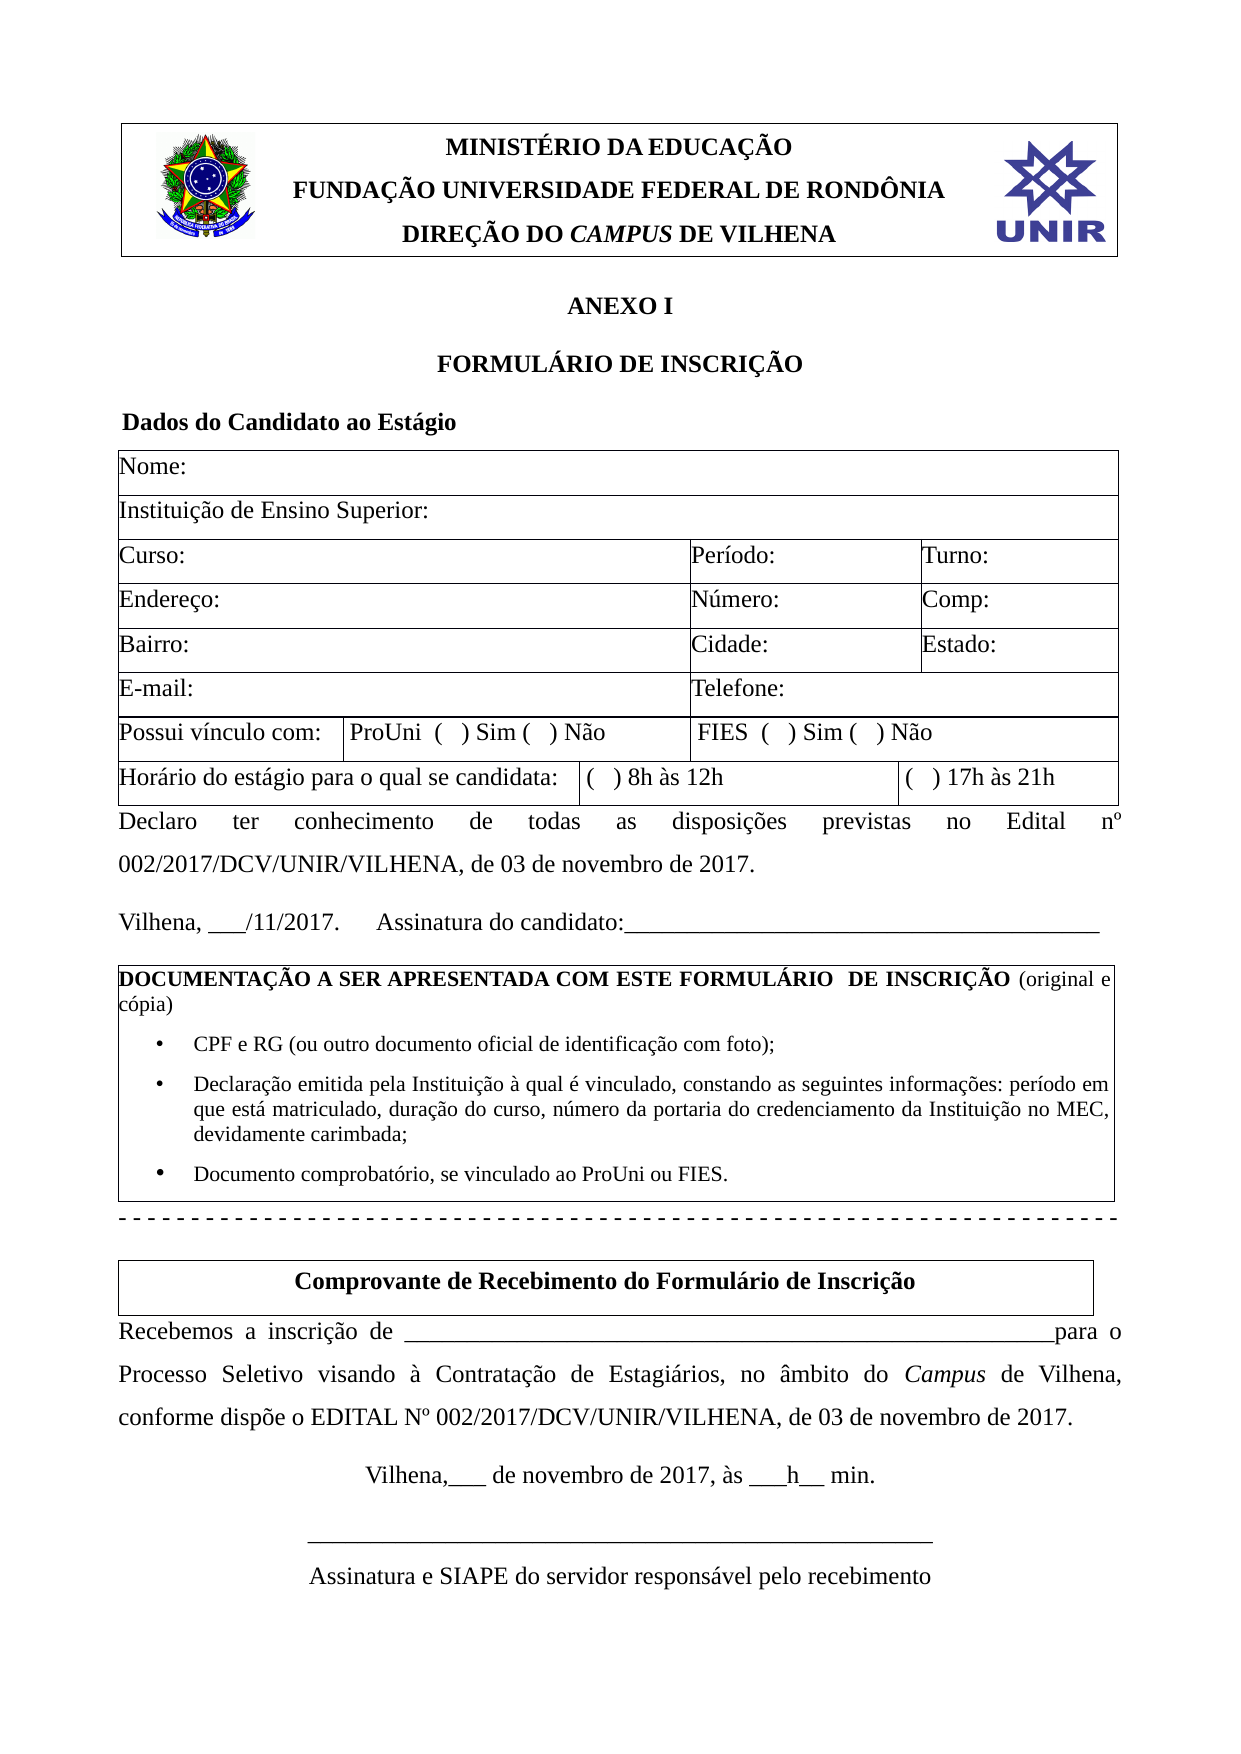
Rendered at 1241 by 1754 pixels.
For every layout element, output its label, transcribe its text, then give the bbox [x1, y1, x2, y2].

table_cell Número: [691, 584, 921, 628]
table_cell Período: [691, 540, 921, 583]
text - - - - - - - - - - - - - - - - - - - - - - - - - - - - - - - - - - - - - - - - - - - - - - - - - - - - - - - - - - - - - - - - - - - - - [118, 1202, 1122, 1231]
table_header Comprovante de Recebimento do Formulário de Inscrição [119, 1261, 1093, 1315]
text Assinatura e SIAPE do servidor responsável pelo recebimento [118, 1561, 1122, 1589]
table_cell ( ) 8h às 12h [580, 762, 898, 805]
table_cell Possui vínculo com: [119, 718, 343, 761]
text ANEXO I [118, 291, 1122, 320]
table_cell Comp: [922, 584, 1118, 628]
table_cell Turno: [922, 540, 1118, 583]
text __________________________________________________ [118, 1517, 1122, 1546]
table_cell FIES ( ) Sim ( ) Não [691, 718, 1118, 761]
table_cell Horário do estágio para o qual se candidata: [119, 762, 579, 805]
table_cell Telefone: [691, 673, 1118, 716]
text Recebemos a inscrição de ____________________________________________________para o Processo Seletivo visando à Contratação de Estagiários, no âmbito do Campus de Vilhena, conforme dispõe o EDITAL Nº 002/2017/DCV/UNIR/VILHENA, de 03 de novembro de 2017. [118, 1316, 1122, 1431]
text Vilhena, ___/11/2017. Assinatura do candidato:______________________________________ [118, 907, 1122, 936]
table_cell ( ) 17h às 21h [899, 762, 1118, 805]
picture [156, 132, 256, 239]
table_cell Curso: [119, 540, 690, 583]
table_cell Estado: [922, 629, 1118, 672]
table_cell Bairro: [119, 629, 690, 672]
table_cell Endereço: [119, 584, 690, 628]
table_cell Nome: [119, 451, 1118, 494]
table_header Dados do Candidato ao Estágio [119, 407, 1119, 450]
text Declaro ter conhecimento de todas as disposições previstas no Edital nº 002/2017/DCV/UNIR/VILHENA, de 03 de novembro de 2017. [118, 806, 1122, 878]
table_cell ProUni ( ) Sim ( ) Não [344, 718, 690, 761]
table_cell Cidade: [691, 629, 921, 672]
picture [994, 141, 1106, 242]
text FORMULÁRIO DE INSCRIÇÃO [118, 349, 1122, 378]
text Vilhena,___ de novembro de 2017, às ___h__ min. [118, 1460, 1122, 1488]
table_header DOCUMENTAÇÃO A SER APRESENTADA COM ESTE FORMULÁRIO DE INSCRIÇÃO (original e cópia) CPF e RG (ou outro documento oficial de identificação com foto); Declaração emitida pela Instituição à qual é vinculado, constando as seguintes informações: período em que está matriculado, duração do curso, número da portaria do credenciamento da Instituição no MEC, devidamente carimbada; Documento comprobatório, se vinculado ao ProUni ou FIES. [119, 966, 1114, 1201]
table_cell E-mail: [119, 673, 690, 716]
table_cell Instituição de Ensino Superior: [119, 496, 1118, 539]
